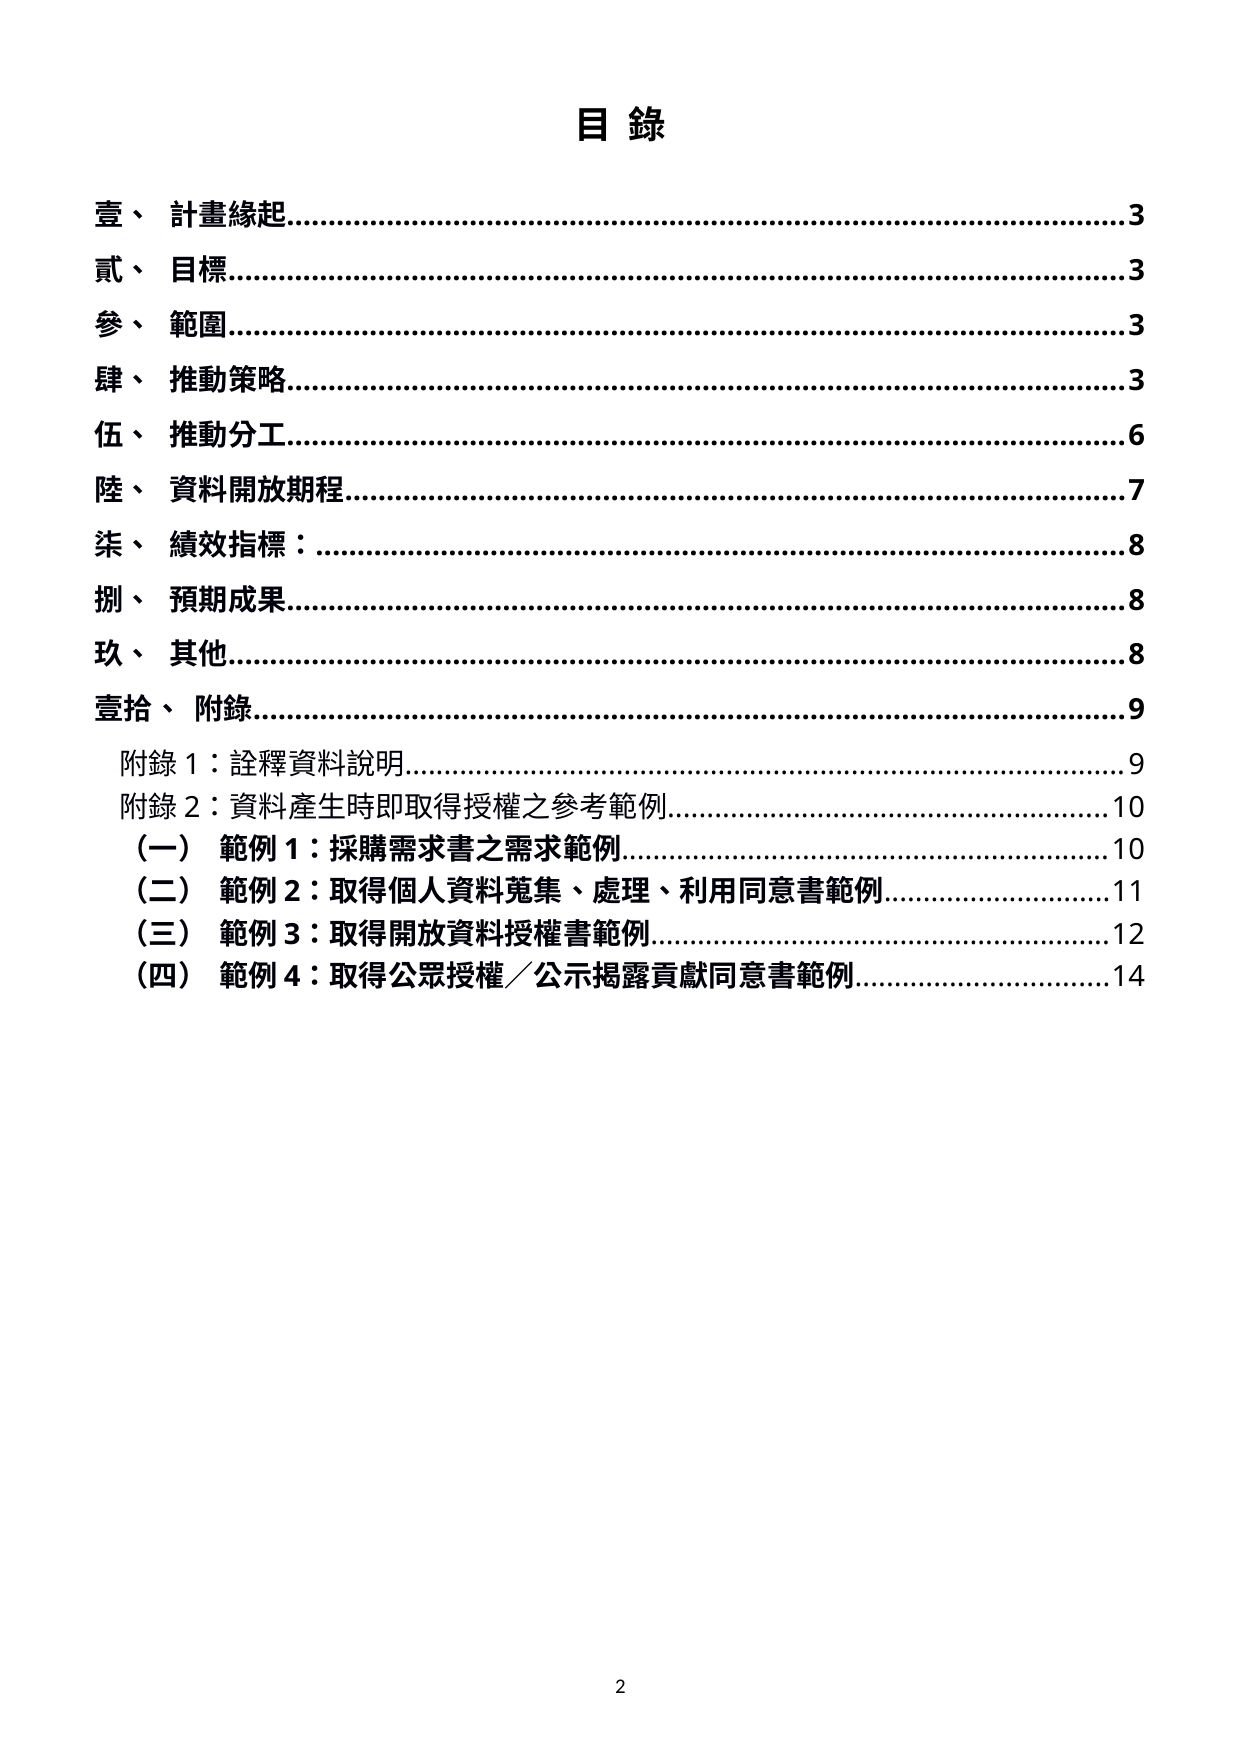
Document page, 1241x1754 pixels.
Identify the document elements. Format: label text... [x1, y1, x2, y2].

text 玖、 其他 8 [94, 631, 1146, 673]
text 捌、 預期成果 8 [94, 576, 1146, 618]
text （一） 範例1：採購需求書之需求範例 10 [119, 826, 1146, 868]
text 伍、 推動分工 6 [94, 411, 1146, 454]
text 貳、 目標 3 [94, 247, 1146, 289]
text 陸、 資料開放期程 7 [94, 466, 1146, 509]
text 柒、 績效指標： 8 [94, 521, 1146, 563]
text 目 錄 [94, 94, 1146, 149]
text 附錄2：資料產生時即取得授權之參考範例 10 [119, 783, 1146, 826]
text 壹、 計畫緣起 3 [94, 192, 1146, 234]
text 附錄1：詮釋資料說明 9 [119, 741, 1146, 783]
text （三） 範例3：取得開放資料授權書範例 12 [119, 910, 1146, 953]
text 壹拾、 附錄 9 [94, 686, 1146, 728]
text 參、 範圍 3 [94, 302, 1146, 344]
text 肆、 推動策略 3 [94, 356, 1146, 399]
text （四） 範例4：取得公眾授權／公示揭露貢獻同意書範例 14 [119, 953, 1146, 995]
text （二） 範例2：取得個人資料蒐集、處理、利用同意書範例 11 [119, 868, 1146, 910]
